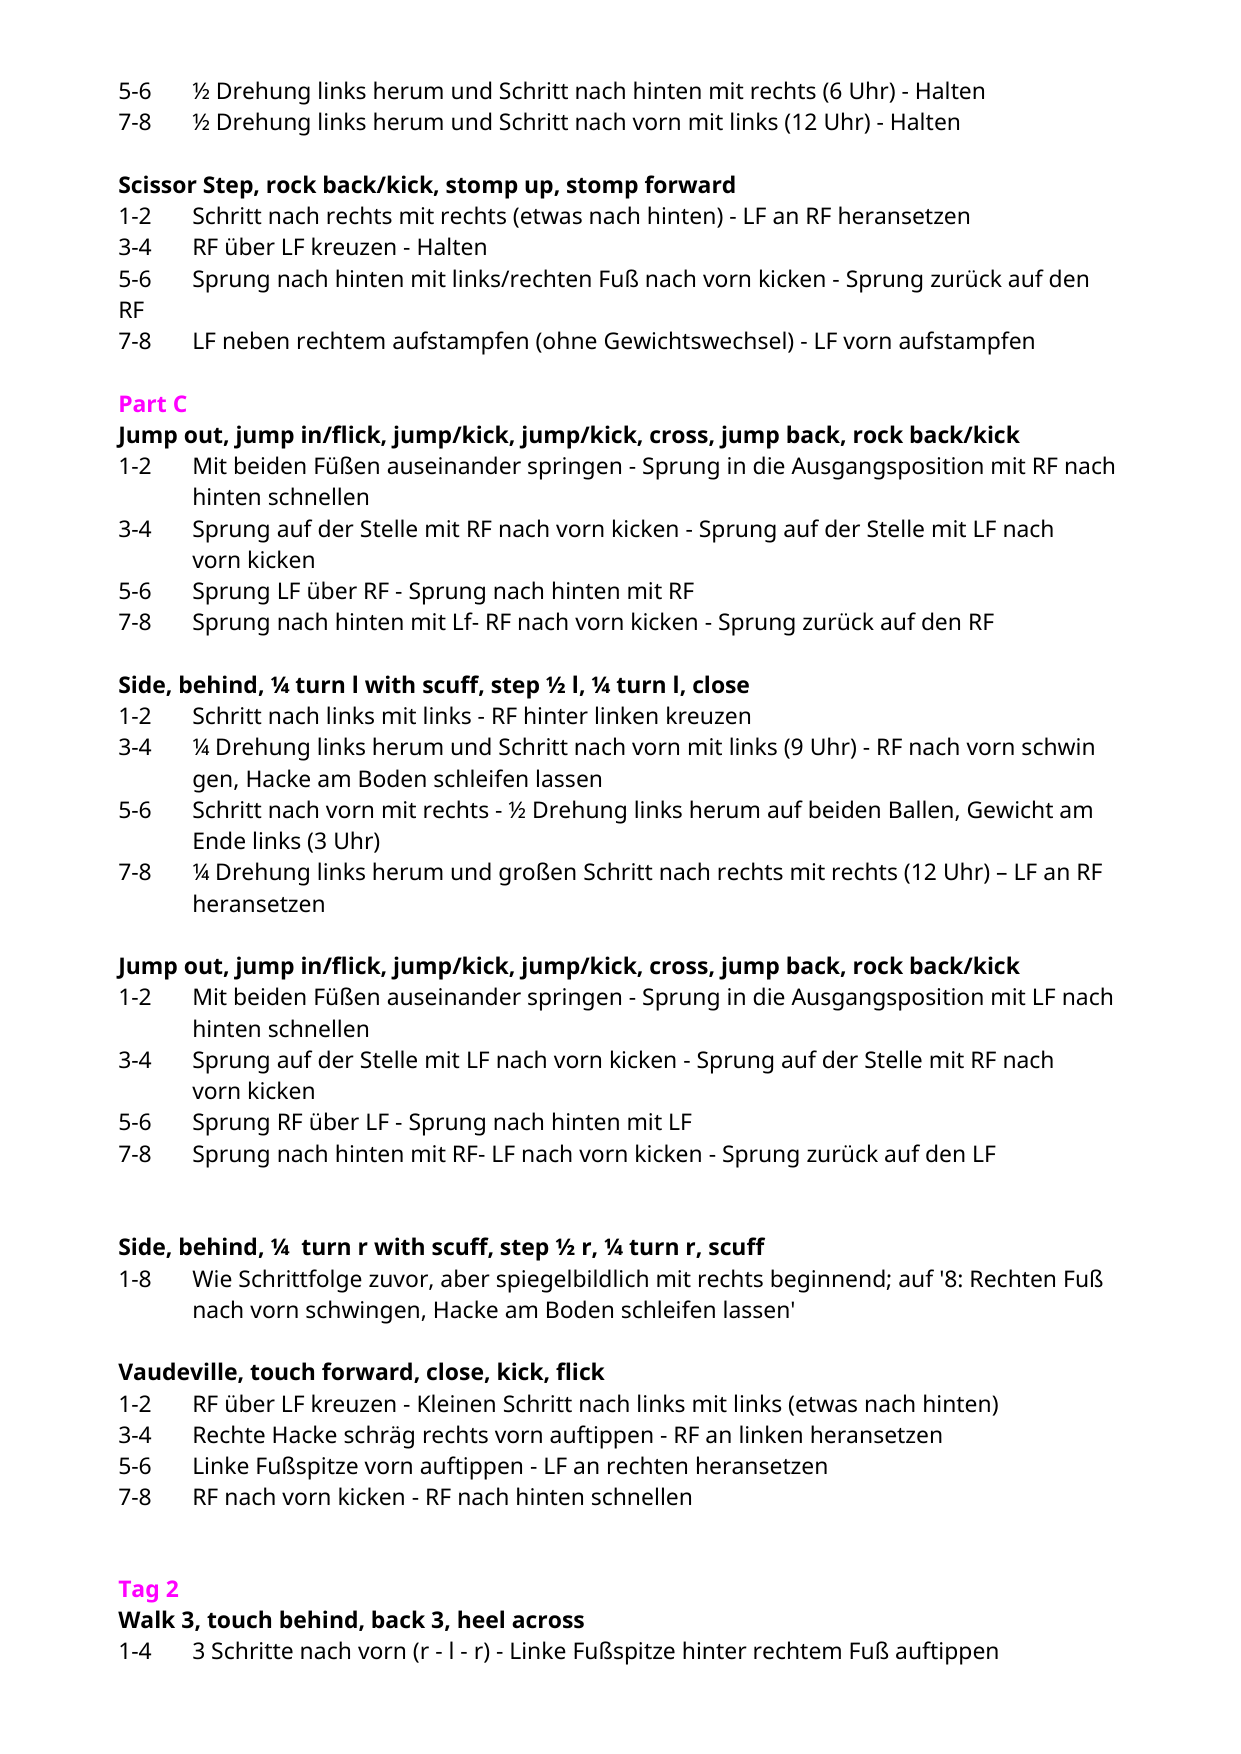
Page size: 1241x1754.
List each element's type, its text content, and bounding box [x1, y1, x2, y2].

text Tag 2 [118, 1572, 1122, 1604]
text 7-8 ¼ Drehung links herum und großen Schritt nach rechts mit rechts (12 Uhr) – LF an RF heransetzen [118, 856, 1122, 919]
text 5-6 Sprung LF über RF - Sprung nach hinten mit RF [118, 575, 1122, 606]
text Side, behind, ¼ turn r with scuff, step ½ r, ¼ turn r, scuff [118, 1231, 1122, 1262]
text 1-2 Schritt nach rechts mit rechts (etwas nach hinten) - LF an RF heransetzen [118, 200, 1122, 231]
text 1-2 RF über LF kreuzen - Kleinen Schritt nach links mit links (etwas nach hinten) [118, 1387, 1122, 1419]
text 7-8 ½ Drehung links herum und Schritt nach vorn mit links (12 Uhr) - Halten [118, 106, 1122, 137]
text 7-8 RF nach vorn kicken - RF nach hinten schnellen [118, 1481, 1122, 1512]
text 1-2 Mit beiden Füßen auseinander springen - Sprung in die Ausgangsposition mit RF nach hinten schnellen [118, 450, 1122, 512]
text Part C [118, 387, 1122, 419]
text Scissor Step, rock back/kick, stomp up, stomp forward [118, 169, 1122, 200]
text Jump out, jump in/flick, jump/kick, jump/kick, cross, jump back, rock back/kick [118, 950, 1122, 981]
text 1-8 Wie Schrittfolge zuvor, aber spiegelbildlich mit rechts beginnend; auf '8: Rechten Fuß nach vorn schwingen, Hacke am Boden schleifen lassen' [118, 1262, 1122, 1325]
text Walk 3, touch behind, back 3, heel across [118, 1604, 1122, 1635]
text 3-4 Rechte Hacke schräg rechts vorn auftippen - RF an linken heransetzen [118, 1419, 1122, 1450]
text 7-8 Sprung nach hinten mit Lf- RF nach vorn kicken - Sprung zurück auf den RF [118, 606, 1122, 637]
text 5-6 Schritt nach vorn mit rechts - ½ Drehung links herum auf beiden Ballen, Gewicht am Ende links (3 Uhr) [118, 794, 1122, 856]
text 3-4 Sprung auf der Stelle mit LF nach vorn kicken - Sprung auf der Stelle mit RF nach vorn kicken [118, 1044, 1122, 1106]
text 5-6 Linke Fußspitze vorn auftippen - LF an rechten heransetzen [118, 1450, 1122, 1481]
text 3-4 ¼ Drehung links herum und Schritt nach vorn mit links (9 Uhr) - RF nach vorn schwin gen, Hacke am Boden schleifen lassen [118, 731, 1122, 794]
text 3-4 Sprung auf der Stelle mit RF nach vorn kicken - Sprung auf der Stelle mit LF nach vorn kicken [118, 512, 1122, 575]
text 7-8 LF neben rechtem aufstampfen (ohne Gewichtswechsel) - LF vorn aufstampfen [118, 325, 1122, 356]
text 1-4 3 Schritte nach vorn (r - l - r) - Linke Fußspitze hinter rechtem Fuß auftippen [118, 1635, 1122, 1666]
text Jump out, jump in/flick, jump/kick, jump/kick, cross, jump back, rock back/kick [118, 419, 1122, 450]
text Vaudeville, touch forward, close, kick, flick [118, 1356, 1122, 1387]
text 1-2 Mit beiden Füßen auseinander springen - Sprung in die Ausgangsposition mit LF nach hinten schnellen [118, 981, 1122, 1044]
text Side, behind, ¼ turn l with scuff, step ½ l, ¼ turn l, close [118, 669, 1122, 700]
text 5-6 ½ Drehung links herum und Schritt nach hinten mit rechts (6 Uhr) - Halten [118, 75, 1122, 106]
text 3-4 RF über LF kreuzen - Halten [118, 231, 1122, 262]
text 5-6 Sprung nach hinten mit links/rechten Fuß nach vorn kicken - Sprung zurück auf den RF [118, 262, 1122, 325]
text 1-2 Schritt nach links mit links - RF hinter linken kreuzen [118, 700, 1122, 731]
text 7-8 Sprung nach hinten mit RF- LF nach vorn kicken - Sprung zurück auf den LF [118, 1137, 1122, 1169]
text 5-6 Sprung RF über LF - Sprung nach hinten mit LF [118, 1106, 1122, 1137]
